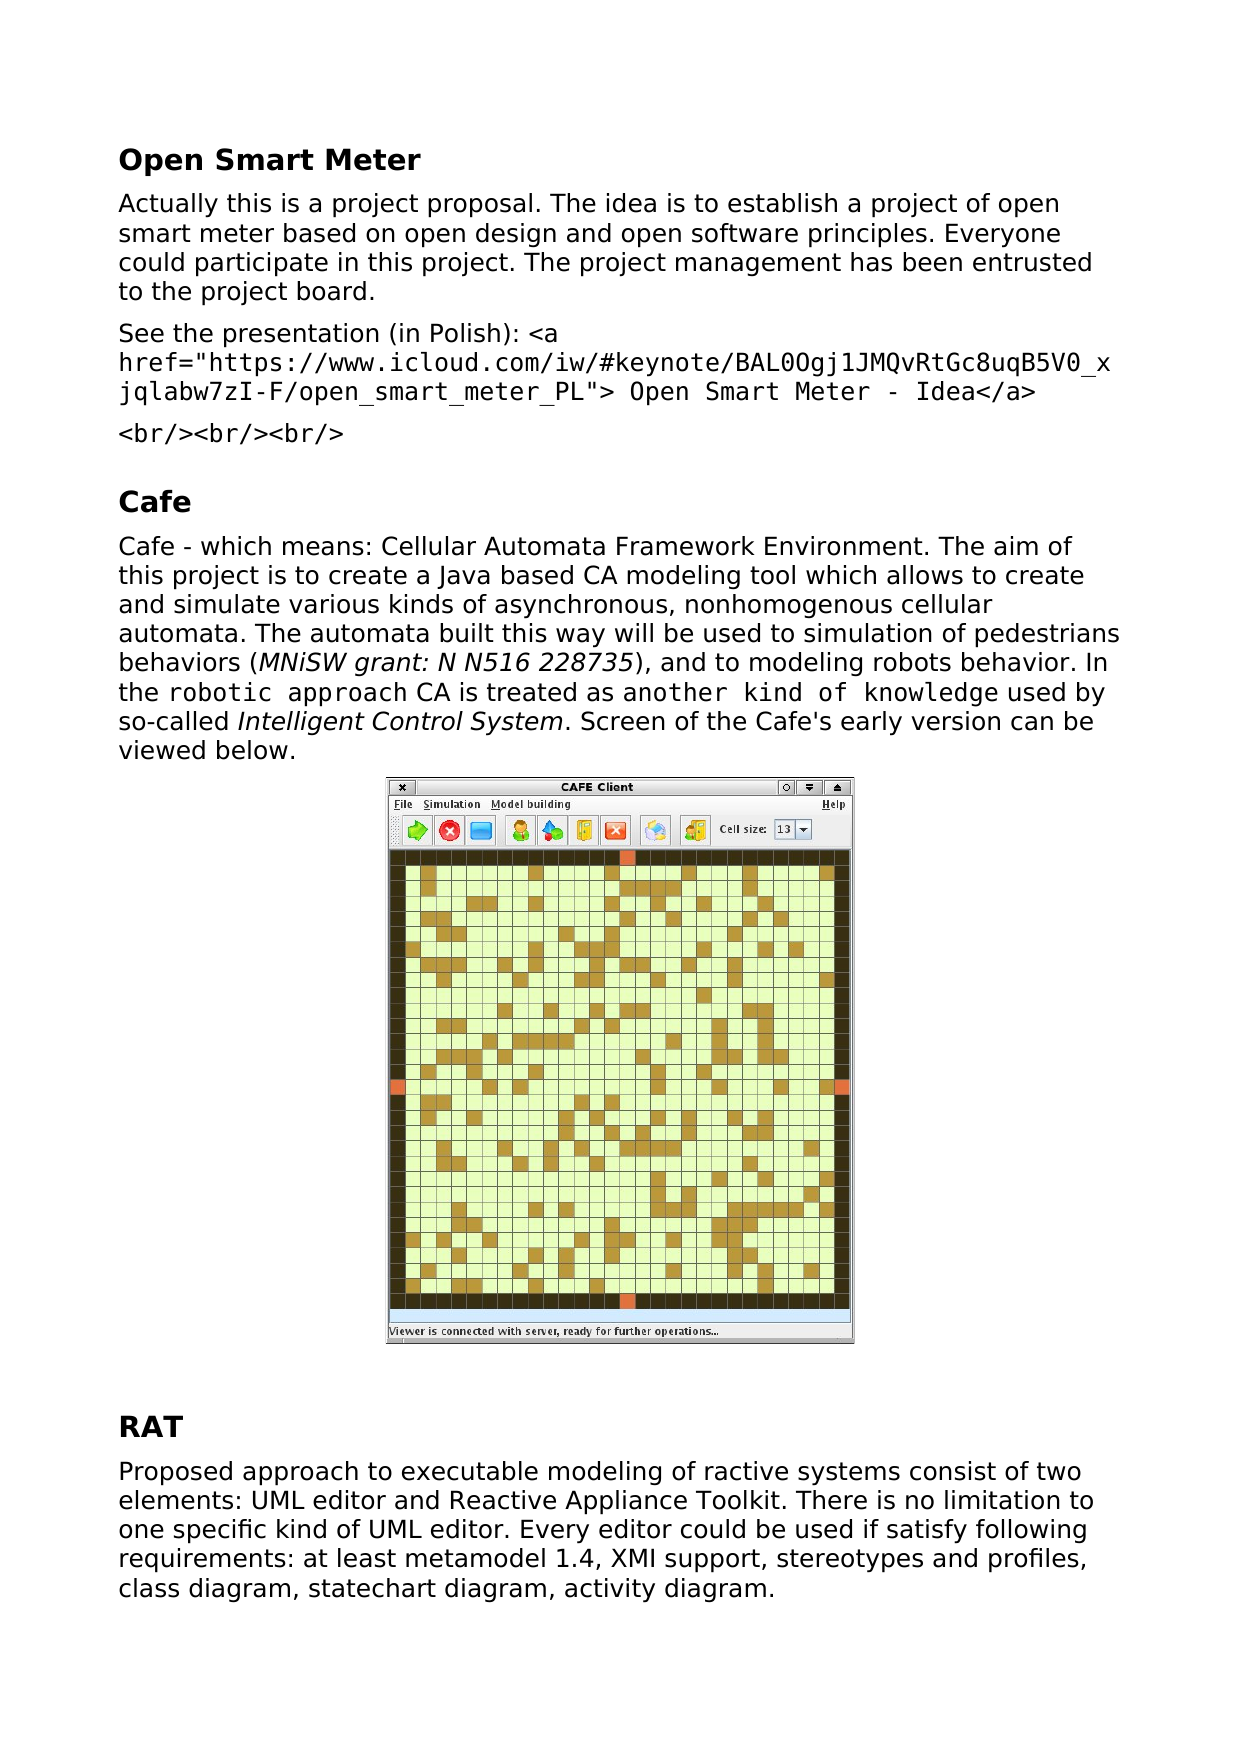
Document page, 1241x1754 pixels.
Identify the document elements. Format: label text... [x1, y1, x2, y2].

subtitle Cafe [118, 485, 1122, 519]
text <br/><br/><br/> [118, 419, 1122, 448]
text See the presentation (in Polish): <a href="https://www.icloud.com/iw/#keynote/BAL0Ogj1JMQvRtGc8uqB5V0_xjqlabw7zI-F/open_smart_meter_PL"> Open Smart Meter - Idea</a> [118, 319, 1122, 406]
picture [385, 777, 855, 1344]
text Actually this is a project proposal. The idea is to establish a project of open smart meter based on open design and open software principles. Everyone could participate in this project. The project management has been entrusted to the project board. [118, 189, 1122, 306]
subtitle RAT [118, 1411, 1122, 1445]
subtitle Open Smart Meter [118, 143, 1122, 177]
text Proposed approach to executable modeling of ractive systems consist of two elements: UML editor and Reactive Appliance Toolkit. There is no limitation to one specific kind of UML editor. Every editor could be used if satisfy following requirements: at least metamodel 1.4, XMI support, stereotypes and profiles, class diagram, statechart diagram, activity diagram. [118, 1457, 1122, 1603]
text Cafe - which means: Cellular Automata Framework Environment. The aim of this project is to create a Java based CA modeling tool which allows to create and simulate various kinds of asynchronous, nonhomogenous cellular automata. The automata built this way will be used to simulation of pedestrians behaviors (MNiSW grant: N N516 228735), and to modeling robots behavior. In the robotic approach CA is treated as another kind of knowledge used by so-called Intelligent Control System. Screen of the Cafe's early version can be viewed below. [118, 532, 1122, 765]
